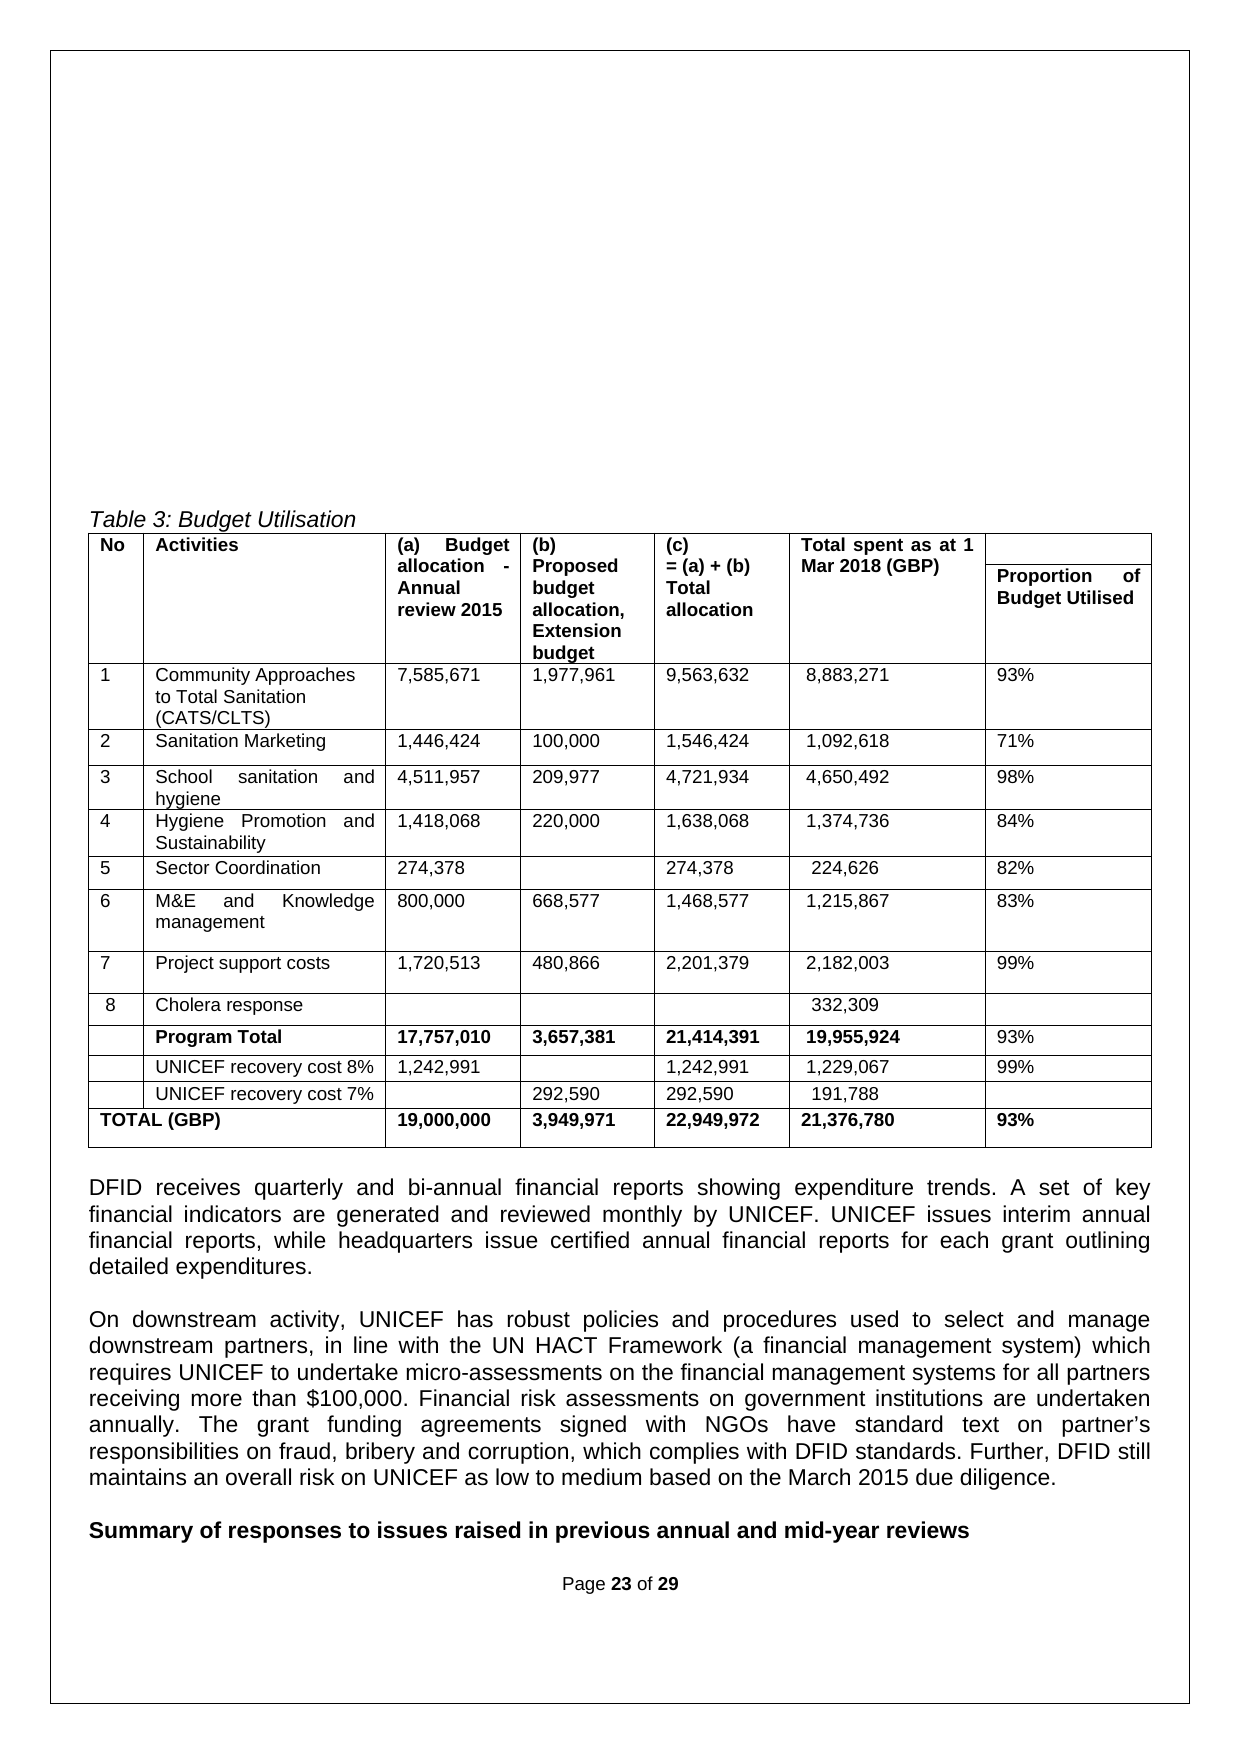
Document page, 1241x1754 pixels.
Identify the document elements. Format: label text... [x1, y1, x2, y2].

table_cell 71% [986, 730, 1151, 765]
table_cell 9,563,632 [655, 664, 789, 729]
table_cell 1,229,067 [790, 1056, 985, 1081]
table_cell 22,949,972 [655, 1109, 789, 1147]
table_cell UNICEF recovery cost 8% [144, 1056, 385, 1081]
table_cell 2,201,379 [655, 952, 789, 993]
table_cell 224,626 [790, 857, 985, 888]
table_cell 99% [986, 952, 1151, 993]
table_header (b) Proposed budget allocation, Extension budget [521, 534, 654, 663]
table_cell [386, 1082, 520, 1108]
table_cell Community Approaches to Total Sanitation (CATS/CLTS) [144, 664, 385, 729]
text Table 3: Budget Utilisation [89, 506, 1152, 533]
table_cell 8 [89, 994, 143, 1024]
table_cell 7 [89, 952, 143, 993]
table_cell 191,788 [790, 1082, 985, 1108]
table_cell [986, 1082, 1151, 1108]
table_cell 1,215,867 [790, 890, 985, 951]
table_header Total spent as at 1 Mar 2018 (GBP) [790, 534, 985, 663]
table_header No [89, 534, 143, 663]
table_cell 5 [89, 857, 143, 888]
table_cell 93% [986, 1026, 1151, 1055]
table_cell [521, 994, 654, 1024]
table_cell 100,000 [521, 730, 654, 765]
table_cell [655, 994, 789, 1024]
table_cell School sanitation and hygiene [144, 766, 385, 809]
table_cell 2 [89, 730, 143, 765]
table_header (a) Budget allocation - Annual review 2015 [386, 534, 520, 663]
table_cell 83% [986, 890, 1151, 951]
table_cell 8,883,271 [790, 664, 985, 729]
table_cell 800,000 [386, 890, 520, 951]
table_cell Sector Coordination [144, 857, 385, 888]
table_cell Proportion of Budget Utilised [986, 565, 1151, 663]
table_cell 220,000 [521, 810, 654, 856]
table_cell [89, 1026, 143, 1055]
table_cell 1,374,736 [790, 810, 985, 856]
table_cell 17,757,010 [386, 1026, 520, 1055]
table_cell 99% [986, 1056, 1151, 1081]
table_cell 274,378 [655, 857, 789, 888]
table_cell 292,590 [655, 1082, 789, 1108]
table_cell 332,309 [790, 994, 985, 1024]
table_cell 93% [986, 1109, 1151, 1147]
table_cell [521, 1056, 654, 1081]
table_cell 668,577 [521, 890, 654, 951]
table_cell 21,414,391 [655, 1026, 789, 1055]
table_header [986, 534, 1151, 564]
table_cell 1,242,991 [655, 1056, 789, 1081]
table_header Activities [144, 534, 385, 663]
table_header (c) = (a) + (b) Total allocation [655, 534, 789, 663]
table_cell 6 [89, 890, 143, 951]
table_cell [89, 1056, 143, 1081]
table_cell 1,977,961 [521, 664, 654, 729]
table_cell Project support costs [144, 952, 385, 993]
table_cell 1,092,618 [790, 730, 985, 765]
table_cell 2,182,003 [790, 952, 985, 993]
table_cell 3,657,381 [521, 1026, 654, 1055]
table_cell Cholera response [144, 994, 385, 1024]
table_cell 209,977 [521, 766, 654, 809]
table_cell 1,446,424 [386, 730, 520, 765]
table_cell 1,242,991 [386, 1056, 520, 1081]
table_cell 1,546,424 [655, 730, 789, 765]
table_cell 1,638,068 [655, 810, 789, 856]
table_cell 292,590 [521, 1082, 654, 1108]
table_cell 4,511,957 [386, 766, 520, 809]
table_cell Program Total [144, 1026, 385, 1055]
table_cell 84% [986, 810, 1151, 856]
table_cell 3,949,971 [521, 1109, 654, 1147]
table_cell 4,721,934 [655, 766, 789, 809]
table_cell 21,376,780 [790, 1109, 985, 1147]
table_cell TOTAL (GBP) [89, 1109, 385, 1147]
table_cell 274,378 [386, 857, 520, 888]
table_cell 1,720,513 [386, 952, 520, 993]
table_cell 7,585,671 [386, 664, 520, 729]
table_cell 93% [986, 664, 1151, 729]
table_cell 4 [89, 810, 143, 856]
table_cell 1,418,068 [386, 810, 520, 856]
table_cell M&E and Knowledge management [144, 890, 385, 951]
table_cell 19,000,000 [386, 1109, 520, 1147]
table_cell 98% [986, 766, 1151, 809]
table_cell 3 [89, 766, 143, 809]
table_cell 82% [986, 857, 1151, 888]
text On downstream activity, UNICEF has robust policies and procedures used to select and manage downstream partners, in line with the UN HACT Framework (a financial management system) which requires UNICEF to undertake micro-assessments on the financial management systems for all partners receiving more than $100,000. Financial risk assessments on government institutions are undertaken annually. The grant funding agreements signed with NGOs have standard text on partner’s responsibilities on fraud, bribery and corruption, which complies with DFID standards. Further, DFID still maintains an overall risk on UNICEF as low to medium based on the March 2015 due diligence. [89, 1306, 1152, 1491]
table_cell [521, 857, 654, 888]
text Summary of responses to issues raised in previous annual and mid-year reviews [89, 1517, 1152, 1543]
table_cell [386, 994, 520, 1024]
table_cell 480,866 [521, 952, 654, 993]
table_cell Sanitation Marketing [144, 730, 385, 765]
table_cell UNICEF recovery cost 7% [144, 1082, 385, 1108]
table_cell [986, 994, 1151, 1024]
table_cell 4,650,492 [790, 766, 985, 809]
table_cell [89, 1082, 143, 1108]
text DFID receives quarterly and bi-annual financial reports showing expenditure trends. A set of key financial indicators are generated and reviewed monthly by UNICEF. UNICEF issues interim annual financial reports, while headquarters issue certified annual financial reports for each grant outlining detailed expenditures. [89, 1174, 1152, 1280]
table_cell 1,468,577 [655, 890, 789, 951]
table_cell 1 [89, 664, 143, 729]
table_cell Hygiene Promotion and Sustainability [144, 810, 385, 856]
table_cell 19,955,924 [790, 1026, 985, 1055]
